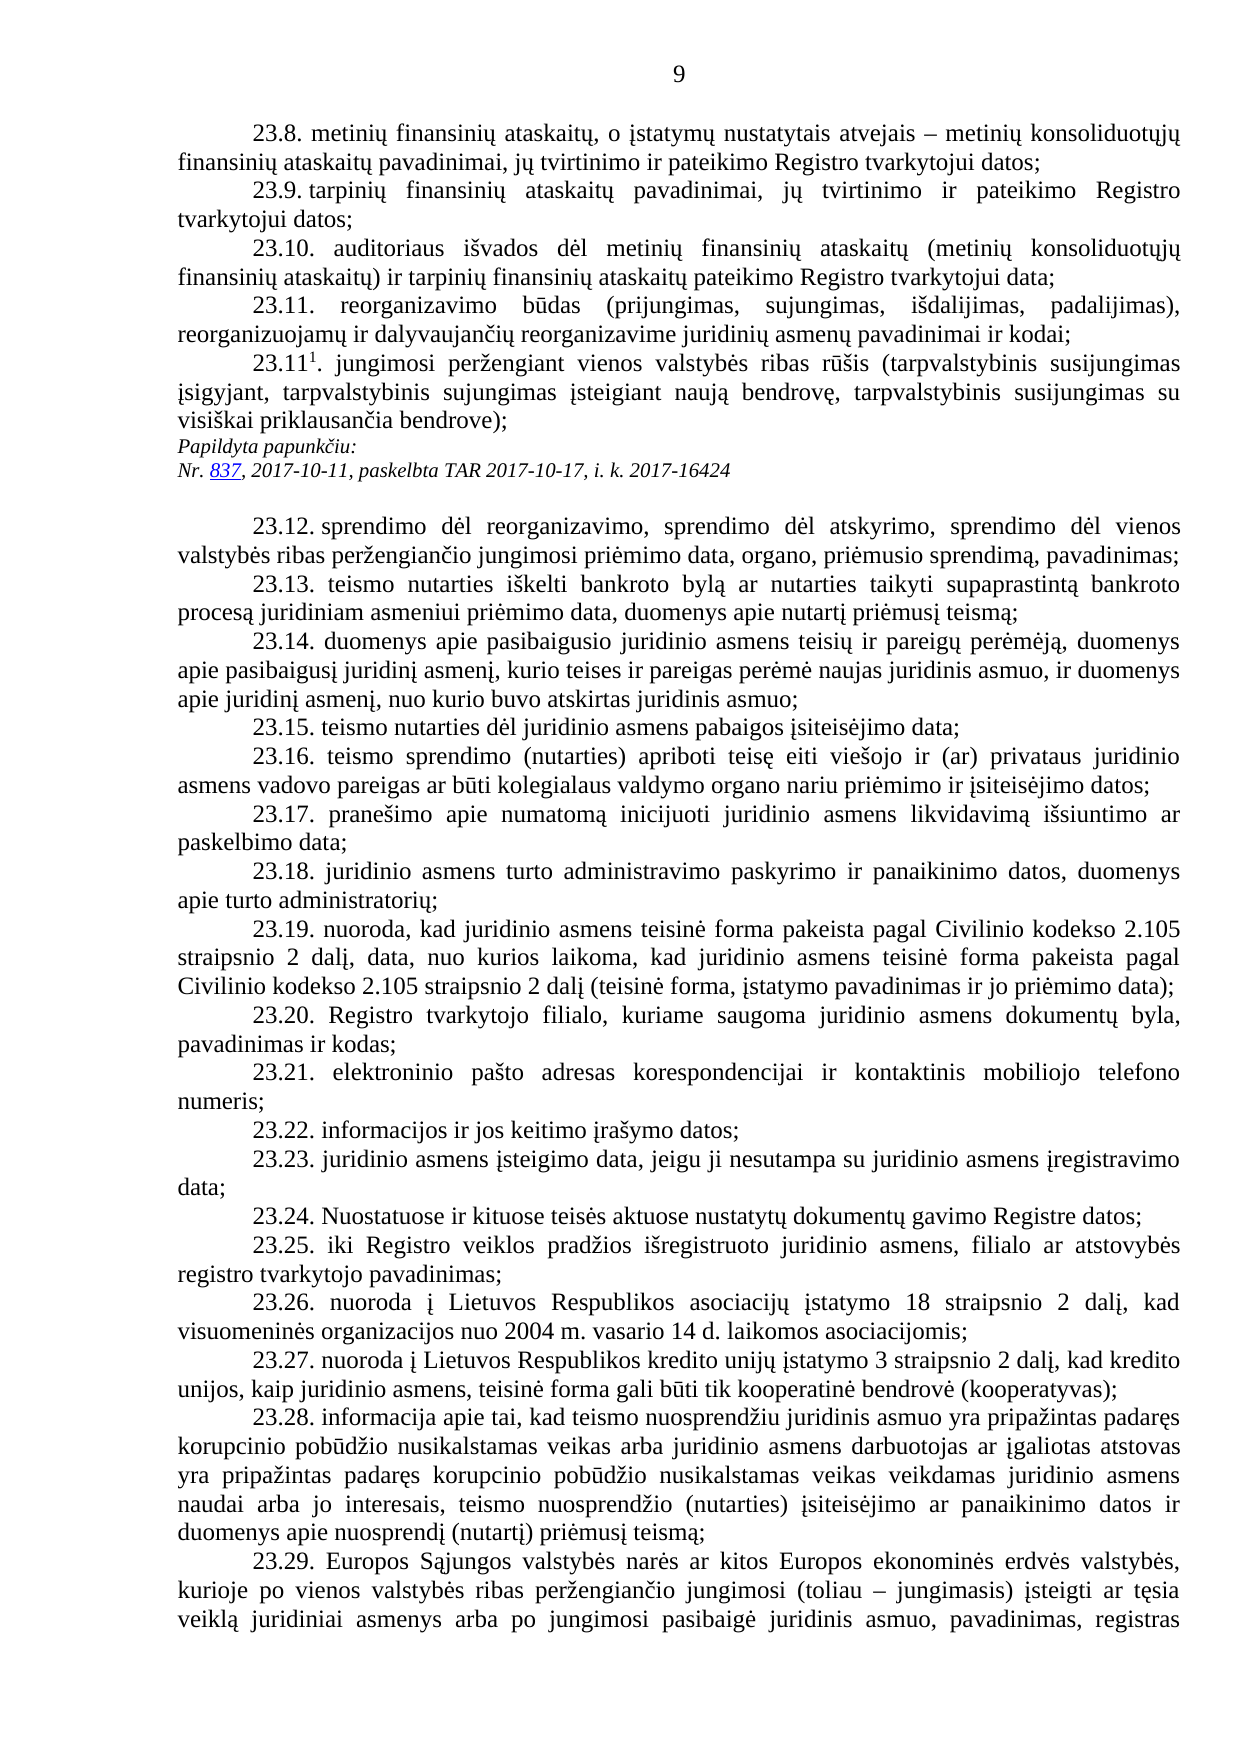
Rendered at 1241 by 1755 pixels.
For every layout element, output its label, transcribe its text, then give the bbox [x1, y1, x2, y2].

text 23.22. informacijos ir jos keitimo įrašymo datos; [177, 1115, 1181, 1144]
text 23.111. jungimosi peržengiant vienos valstybės ribas rūšis (tarpvalstybinis susijungimas įsigyjant, tarpvalstybinis sujungimas įsteigiant naują bendrovę, tarpvalstybinis susijungimas su visiškai priklausančia bendrove); [177, 348, 1181, 434]
text 23.11. reorganizavimo būdas (prijungimas, sujungimas, išdalijimas, padalijimas), reorganizuojamų ir dalyvaujančių reorganizavime juridinių asmenų pavadinimai ir kodai; [177, 291, 1181, 348]
text 23.28. informacija apie tai, kad teismo nuosprendžiu juridinis asmuo yra pripažintas padaręs korupcinio pobūdžio nusikalstamas veikas arba juridinio asmens darbuotojas ar įgaliotas atstovas yra pripažintas padaręs korupcinio pobūdžio nusikalstamas veikas veikdamas juridinio asmens naudai arba jo interesais, teismo nuosprendžio (nutarties) įsiteisėjimo ar panaikinimo datos ir duomenys apie nuosprendį (nutartį) priėmusį teismą; [177, 1402, 1181, 1546]
text 23.23. juridinio asmens įsteigimo data, jeigu ji nesutampa su juridinio asmens įregistravimo data; [177, 1144, 1181, 1201]
text Papildyta papunkčiu: [177, 434, 1181, 458]
text 23.9. tarpinių finansinių ataskaitų pavadinimai, jų tvirtinimo ir pateikimo Registro tvarkytojui datos; [177, 176, 1181, 233]
text 23.14. duomenys apie pasibaigusio juridinio asmens teisių ir pareigų perėmėją, duomenys apie pasibaigusį juridinį asmenį, kurio teises ir pareigas perėmė naujas juridinis asmuo, ir duomenys apie juridinį asmenį, nuo kurio buvo atskirtas juridinis asmuo; [177, 626, 1181, 712]
text 23.15. teismo nutarties dėl juridinio asmens pabaigos įsiteisėjimo data; [177, 712, 1181, 741]
text 23.13. teismo nutarties iškelti bankroto bylą ar nutarties taikyti supaprastintą bankroto procesą juridiniam asmeniui priėmimo data, duomenys apie nutartį priėmusį teismą; [177, 569, 1181, 626]
text 23.10. auditoriaus išvados dėl metinių finansinių ataskaitų (metinių konsoliduotųjų finansinių ataskaitų) ir tarpinių finansinių ataskaitų pateikimo Registro tvarkytojui data; [177, 233, 1181, 291]
text 23.8. metinių finansinių ataskaitų, o įstatymų nustatytais atvejais – metinių konsoliduotųjų finansinių ataskaitų pavadinimai, jų tvirtinimo ir pateikimo Registro tvarkytojui datos; [177, 118, 1181, 176]
text 23.19. nuoroda, kad juridinio asmens teisinė forma pakeista pagal Civilinio kodekso 2.105 straipsnio 2 dalį, data, nuo kurios laikoma, kad juridinio asmens teisinė forma pakeista pagal Civilinio kodekso 2.105 straipsnio 2 dalį (teisinė forma, įstatymo pavadinimas ir jo priėmimo data); [177, 914, 1181, 1000]
text 23.29. Europos Sąjungos valstybės narės ar kitos Europos ekonominės erdvės valstybės, kurioje po vienos valstybės ribas peržengiančio jungimosi (toliau – jungimasis) įsteigti ar tęsia veiklą juridiniai asmenys arba po jungimosi pasibaigė juridinis asmuo, pavadinimas, registras [177, 1546, 1181, 1632]
text 23.25. iki Registro veiklos pradžios išregistruoto juridinio asmens, filialo ar atstovybės registro tvarkytojo pavadinimas; [177, 1230, 1181, 1287]
text 23.16. teismo sprendimo (nutarties) apriboti teisę eiti viešojo ir (ar) privataus juridinio asmens vadovo pareigas ar būti kolegialaus valdymo organo nariu priėmimo ir įsiteisėjimo datos; [177, 741, 1181, 799]
text 23.21. elektroninio pašto adresas korespondencijai ir kontaktinis mobiliojo telefono numeris; [177, 1057, 1181, 1115]
text 23.27. nuoroda į Lietuvos Respublikos kredito unijų įstatymo 3 straipsnio 2 dalį, kad kredito unijos, kaip juridinio asmens, teisinė forma gali būti tik kooperatinė bendrovė (kooperatyvas); [177, 1345, 1181, 1402]
text 23.17. pranešimo apie numatomą inicijuoti juridinio asmens likvidavimą išsiuntimo ar paskelbimo data; [177, 799, 1181, 856]
text 23.18. juridinio asmens turto administravimo paskyrimo ir panaikinimo datos, duomenys apie turto administratorių; [177, 856, 1181, 914]
text Nr. 837, 2017-10-11, paskelbta TAR 2017-10-17, i. k. 2017-16424 [177, 458, 1181, 482]
text 23.24. Nuostatuose ir kituose teisės aktuose nustatytų dokumentų gavimo Registre datos; [177, 1201, 1181, 1230]
text 23.26. nuoroda į Lietuvos Respublikos asociacijų įstatymo 18 straipsnio 2 dalį, kad visuomeninės organizacijos nuo 2004 m. vasario 14 d. laikomos asociacijomis; [177, 1287, 1181, 1345]
text 23.20. Registro tvarkytojo filialo, kuriame saugoma juridinio asmens dokumentų byla, pavadinimas ir kodas; [177, 1000, 1181, 1057]
text 23.12. sprendimo dėl reorganizavimo, sprendimo dėl atskyrimo, sprendimo dėl vienos valstybės ribas peržengiančio jungimosi priėmimo data, organo, priėmusio sprendimą, pavadinimas; [177, 511, 1181, 569]
